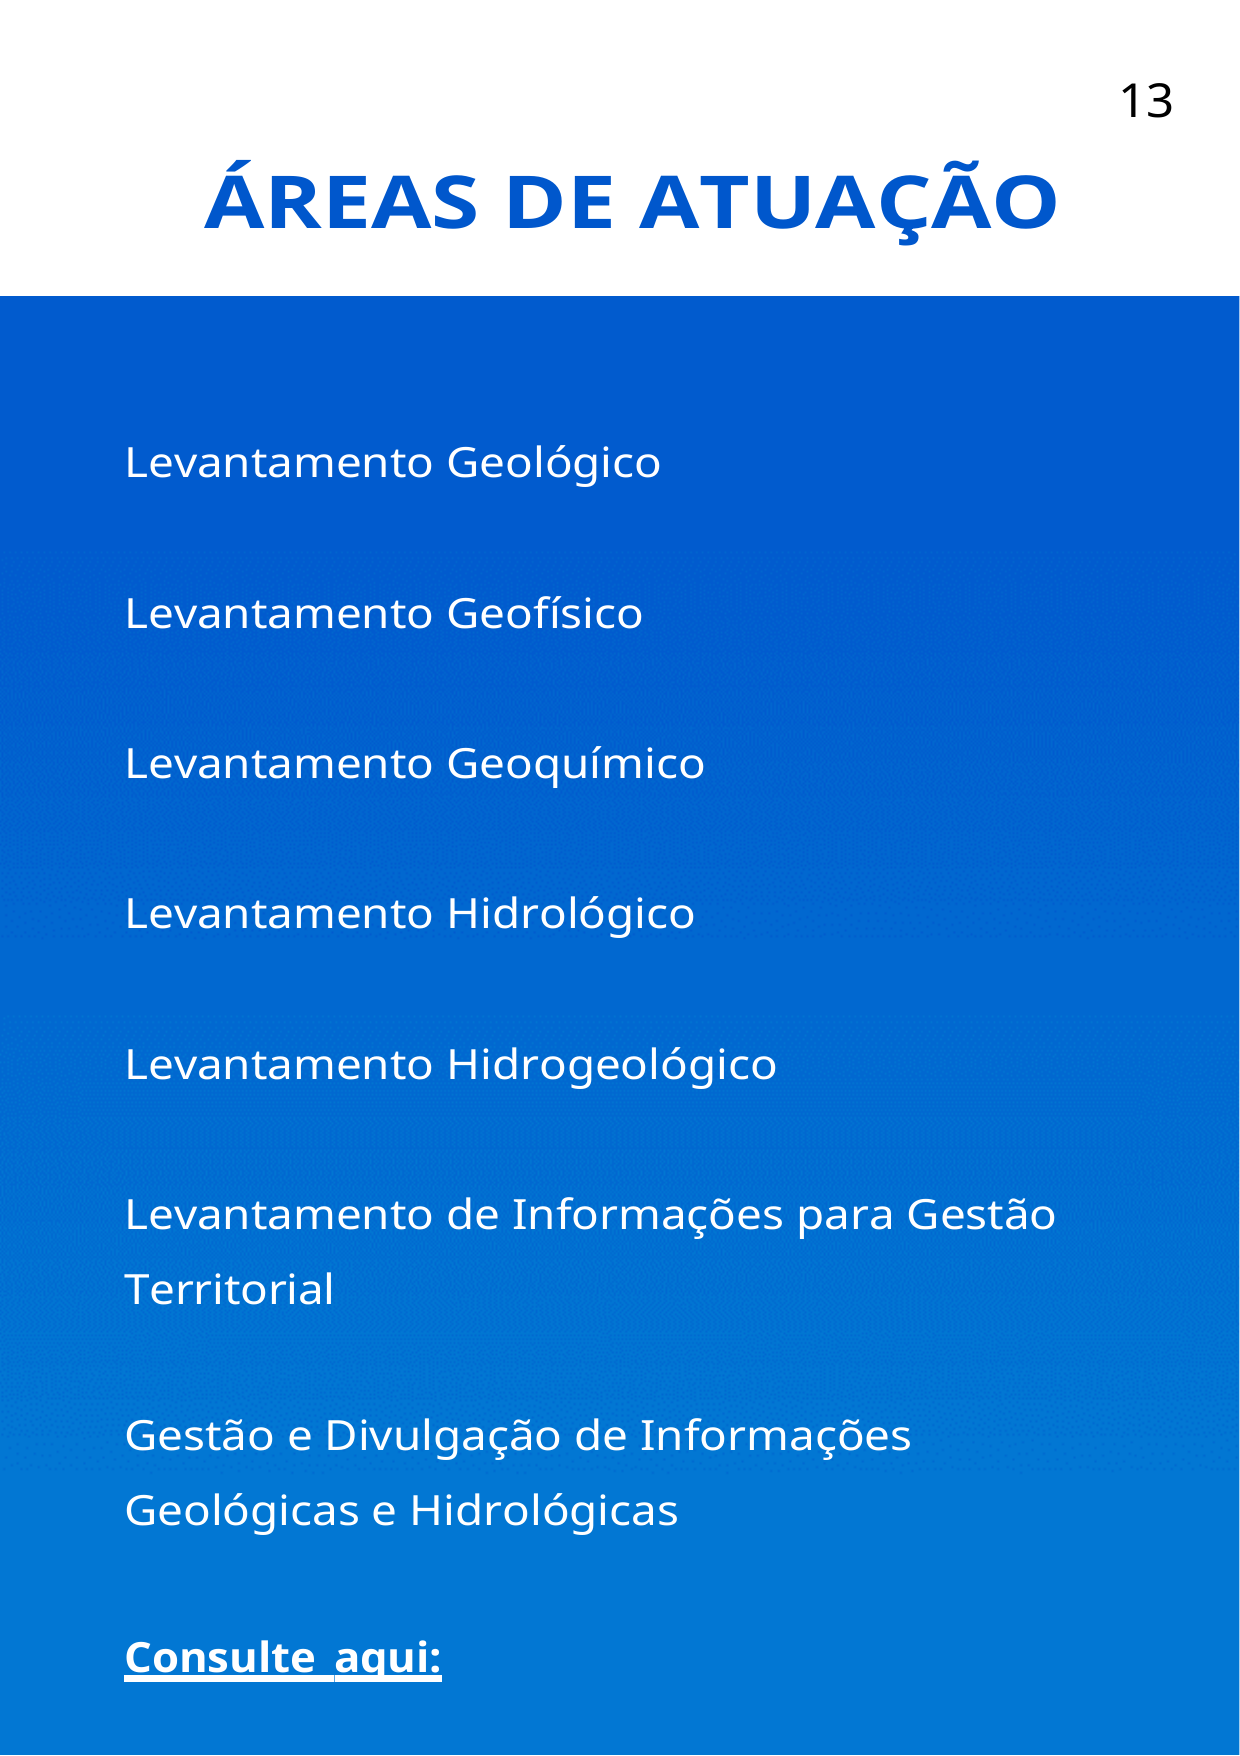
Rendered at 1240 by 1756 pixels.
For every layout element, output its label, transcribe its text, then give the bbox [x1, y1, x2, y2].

subtitle 13 [0, 67, 1174, 131]
text ÁREAS DE ATUAÇÃO [53, 150, 1212, 249]
